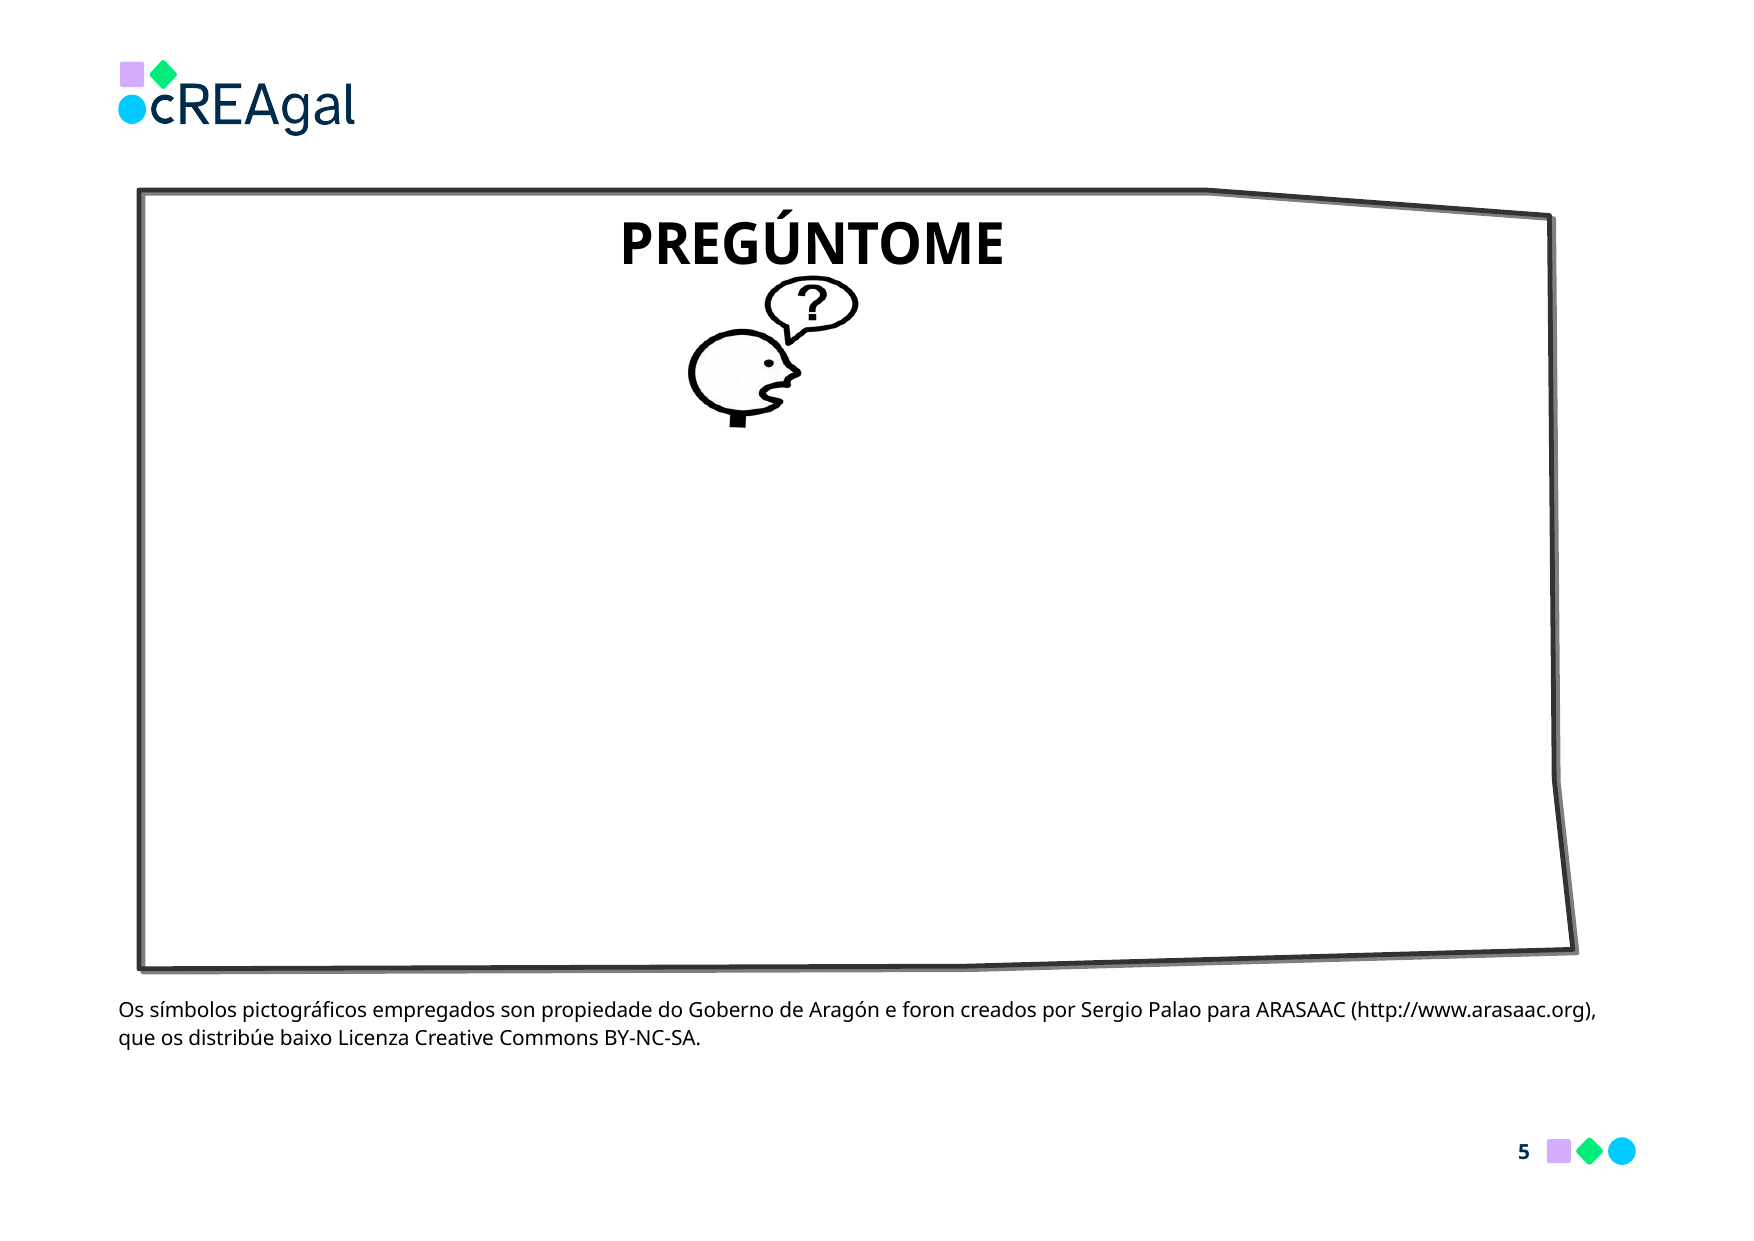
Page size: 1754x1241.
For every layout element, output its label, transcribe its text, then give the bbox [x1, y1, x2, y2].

text Os símbolos pictográficos empregados son propiedade do Goberno de Aragón e foron creados por Sergio Palao para ARASAAC (http://www.arasaac.org), que os distribúe baixo Licenza Creative Commons BY-NC-SA. [118, 995, 1636, 1052]
picture [682, 269, 880, 429]
picture [118, 60, 355, 136]
